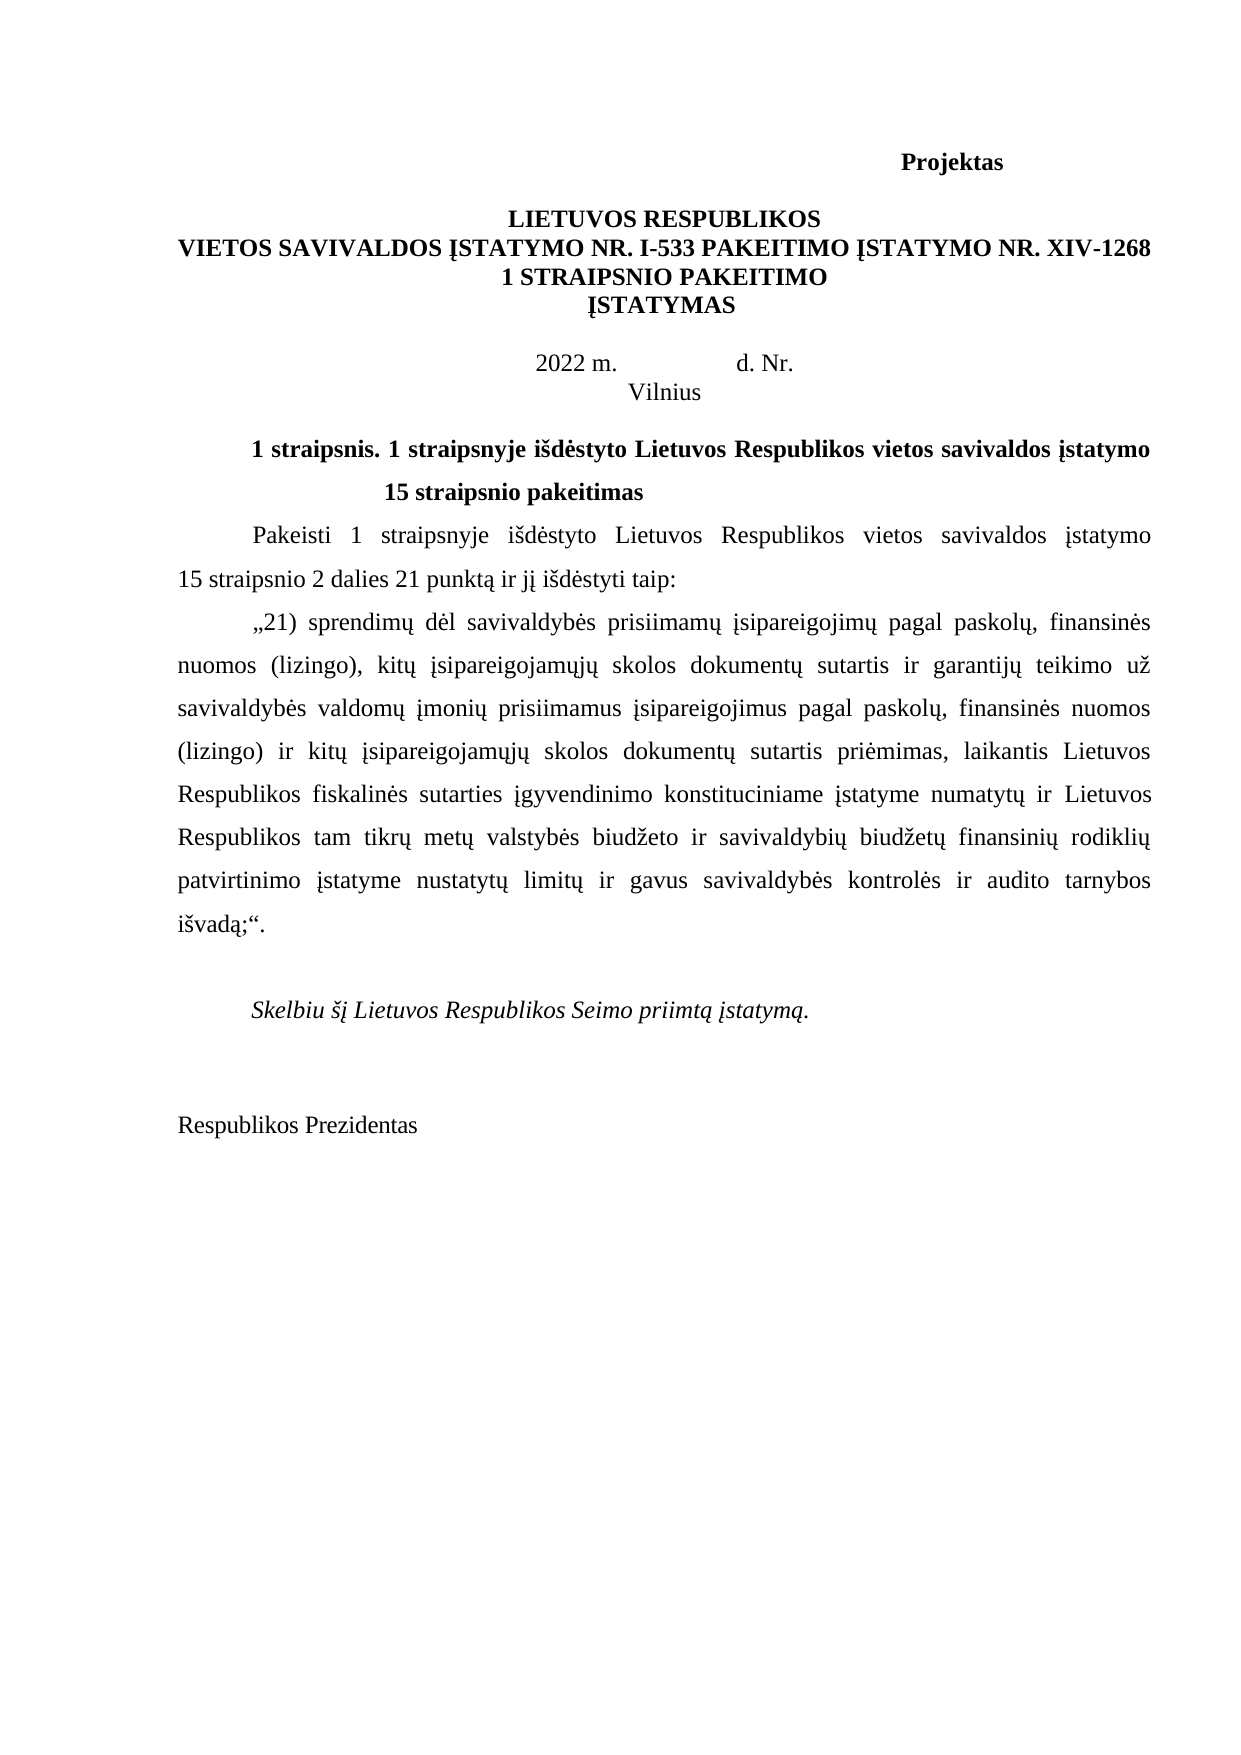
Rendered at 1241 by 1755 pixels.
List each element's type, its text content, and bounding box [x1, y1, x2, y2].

text 1 straipsnis. 1 straipsnyje išdėstyto Lietuvos Respublikos vietos savivaldos įstatymo 15 straipsnio pakeitimas [251, 434, 1152, 506]
text Projektas [852, 147, 1152, 176]
text Skelbiu šį Lietuvos Respublikos Seimo priimtą įstatymą. [177, 995, 1152, 1024]
text „21) sprendimų dėl savivaldybės prisiimamų įsipareigojimų pagal paskolų, finansinės nuomos (lizingo), kitų įsipareigojamųjų skolos dokumentų sutartis ir garantijų teikimo už savivaldybės valdomų įmonių prisiimamus įsipareigojimus pagal paskolų, finansinės nuomos (lizingo) ir kitų įsipareigojamųjų skolos dokumentų sutartis priėmimas, laikantis Lietuvos Respublikos fiskalinės sutarties įgyvendinimo konstituciniame įstatyme numatytų ir Lietuvos Respublikos tam tikrų metų valstybės biudžeto ir savivaldybių biudžetų finansinių rodiklių patvirtinimo įstatyme nustatytų limitų ir gavus savivaldybės kontrolės ir audito tarnybos išvadą;“. [177, 607, 1152, 937]
text Pakeisti 1 straipsnyje išdėstyto Lietuvos Respublikos vietos savivaldos įstatymo 15 straipsnio 2 dalies 21 punktą ir jį išdėstyti taip: [177, 521, 1152, 592]
text Respublikos Prezidentas [177, 1110, 1152, 1139]
text įstatymas [177, 291, 1152, 319]
text LIETUVOS RESPUBLIKOS [177, 204, 1152, 233]
text Vilnius [177, 377, 1152, 406]
text 2022 m. d. Nr. [177, 348, 1152, 377]
text VIETOS SAVIVALDOS ĮSTATYMO NR. I-533 PAKEITIMO ĮSTATYMO NR. XIV-1268 1 straipsniO pakeitimo [177, 233, 1152, 291]
